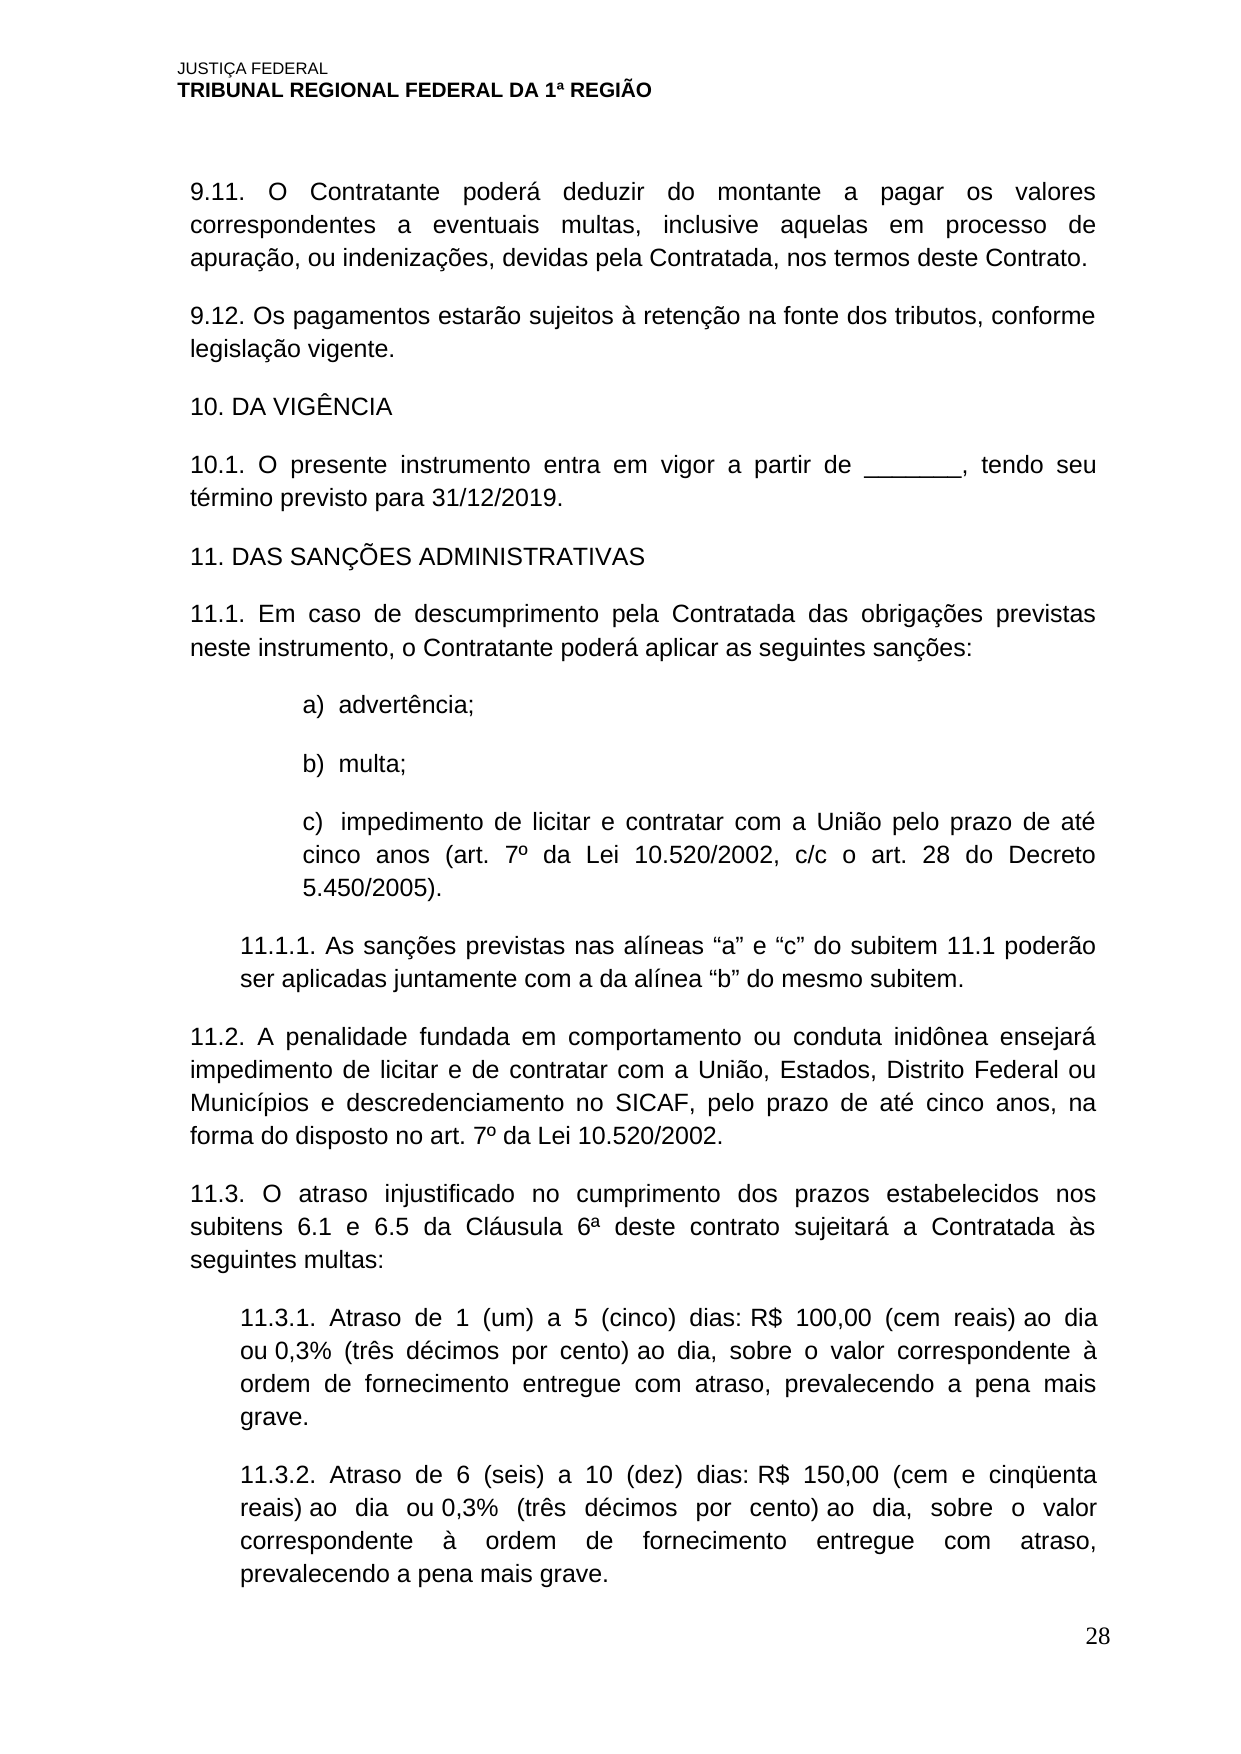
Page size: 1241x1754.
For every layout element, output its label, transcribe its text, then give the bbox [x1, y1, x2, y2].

text 10. DA VIGÊNCIA [190, 392, 1098, 421]
text a) advertência; [985, 691, 1098, 719]
text b) multa; [985, 748, 1098, 777]
text 11.3. O atraso injustificado no cumprimento dos prazos estabelecidos nos subitens 6.1 e 6.5 da Cláusula 6ª deste contrato sujeitará a Contratada às seguintes multas: [985, 1179, 1098, 1273]
text 9.11. O Contratante poderá deduzir do montante a pagar os valores correspondentes a eventuais multas, inclusive aquelas em processo de apuração, ou indenizações, devidas pela Contratada, nos termos deste Contrato. [190, 177, 1098, 272]
text c) impedimento de licitar e contratar com a União pelo prazo de até cinco anos (art. 7º da Lei 10.520/2002, c/c o art. 28 do Decreto 5.450/2005). [985, 807, 1098, 901]
text 11.3. O atraso injustificado no cumprimento dos prazos estabelecidos nos subitens 6.1 e 6.5 da Cláusula 6ª deste contrato sujeitará a Contratada às seguintes multas: [190, 1179, 308, 1273]
text 11.1.1. As sanções previstas nas alíneas “a” e “c” do subitem 11.1 poderão ser aplicadas juntamente com a da alínea “b” do mesmo subitem. [240, 931, 308, 992]
text 9.12. Os pagamentos estarão sujeitos à retenção na fonte dos tributos, conforme legislação vigente. [190, 301, 1098, 363]
text 11.1. Em caso de descumprimento pela Contratada das obrigações previstas neste instrumento, o Contratante poderá aplicar as seguintes sanções: [190, 599, 308, 661]
text 10.1. O presente instrumento entra em vigor a partir de _______, tendo seu término previsto para 31/12/2019. [190, 450, 1098, 512]
text 11.1.1. As sanções previstas nas alíneas “a” e “c” do subitem 11.1 poderão ser aplicadas juntamente com a da alínea “b” do mesmo subitem. [985, 931, 1098, 992]
text 11.3.2. Atraso de 6 (seis) a 10 (dez) dias: R$ 150,00 (cem e cinqüenta reais) ao dia ou 0,3% (três décimos por cento) ao dia, sobre o valor correspondente à ordem de fornecimento entregue com atraso, prevalecendo a pena mais grave. [240, 1460, 1098, 1588]
text 11. DAS SANÇÕES ADMINISTRATIVAS [190, 541, 1098, 570]
text 11.1. Em caso de descumprimento pela Contratada das obrigações previstas neste instrumento, o Contratante poderá aplicar as seguintes sanções: [985, 599, 1098, 661]
text 11.2. A penalidade fundada em comportamento ou conduta inidônea ensejará impedimento de licitar e de contratar com a União, Estados, Distrito Federal ou Municípios e descredenciamento no SICAF, pelo prazo de até cinco anos, na forma do disposto no art. 7º da Lei 10.520/2002. [190, 1022, 308, 1149]
text 11.3.1. Atraso de 1 (um) a 5 (cinco) dias: R$ 100,00 (cem reais) ao dia ou 0,3% (três décimos por cento) ao dia, sobre o valor correspondente à ordem de fornecimento entregue com atraso, prevalecendo a pena mais grave. [240, 1303, 1098, 1431]
text 11.2. A penalidade fundada em comportamento ou conduta inidônea ensejará impedimento de licitar e de contratar com a União, Estados, Distrito Federal ou Municípios e descredenciamento no SICAF, pelo prazo de até cinco anos, na forma do disposto no art. 7º da Lei 10.520/2002. [985, 1022, 1098, 1149]
